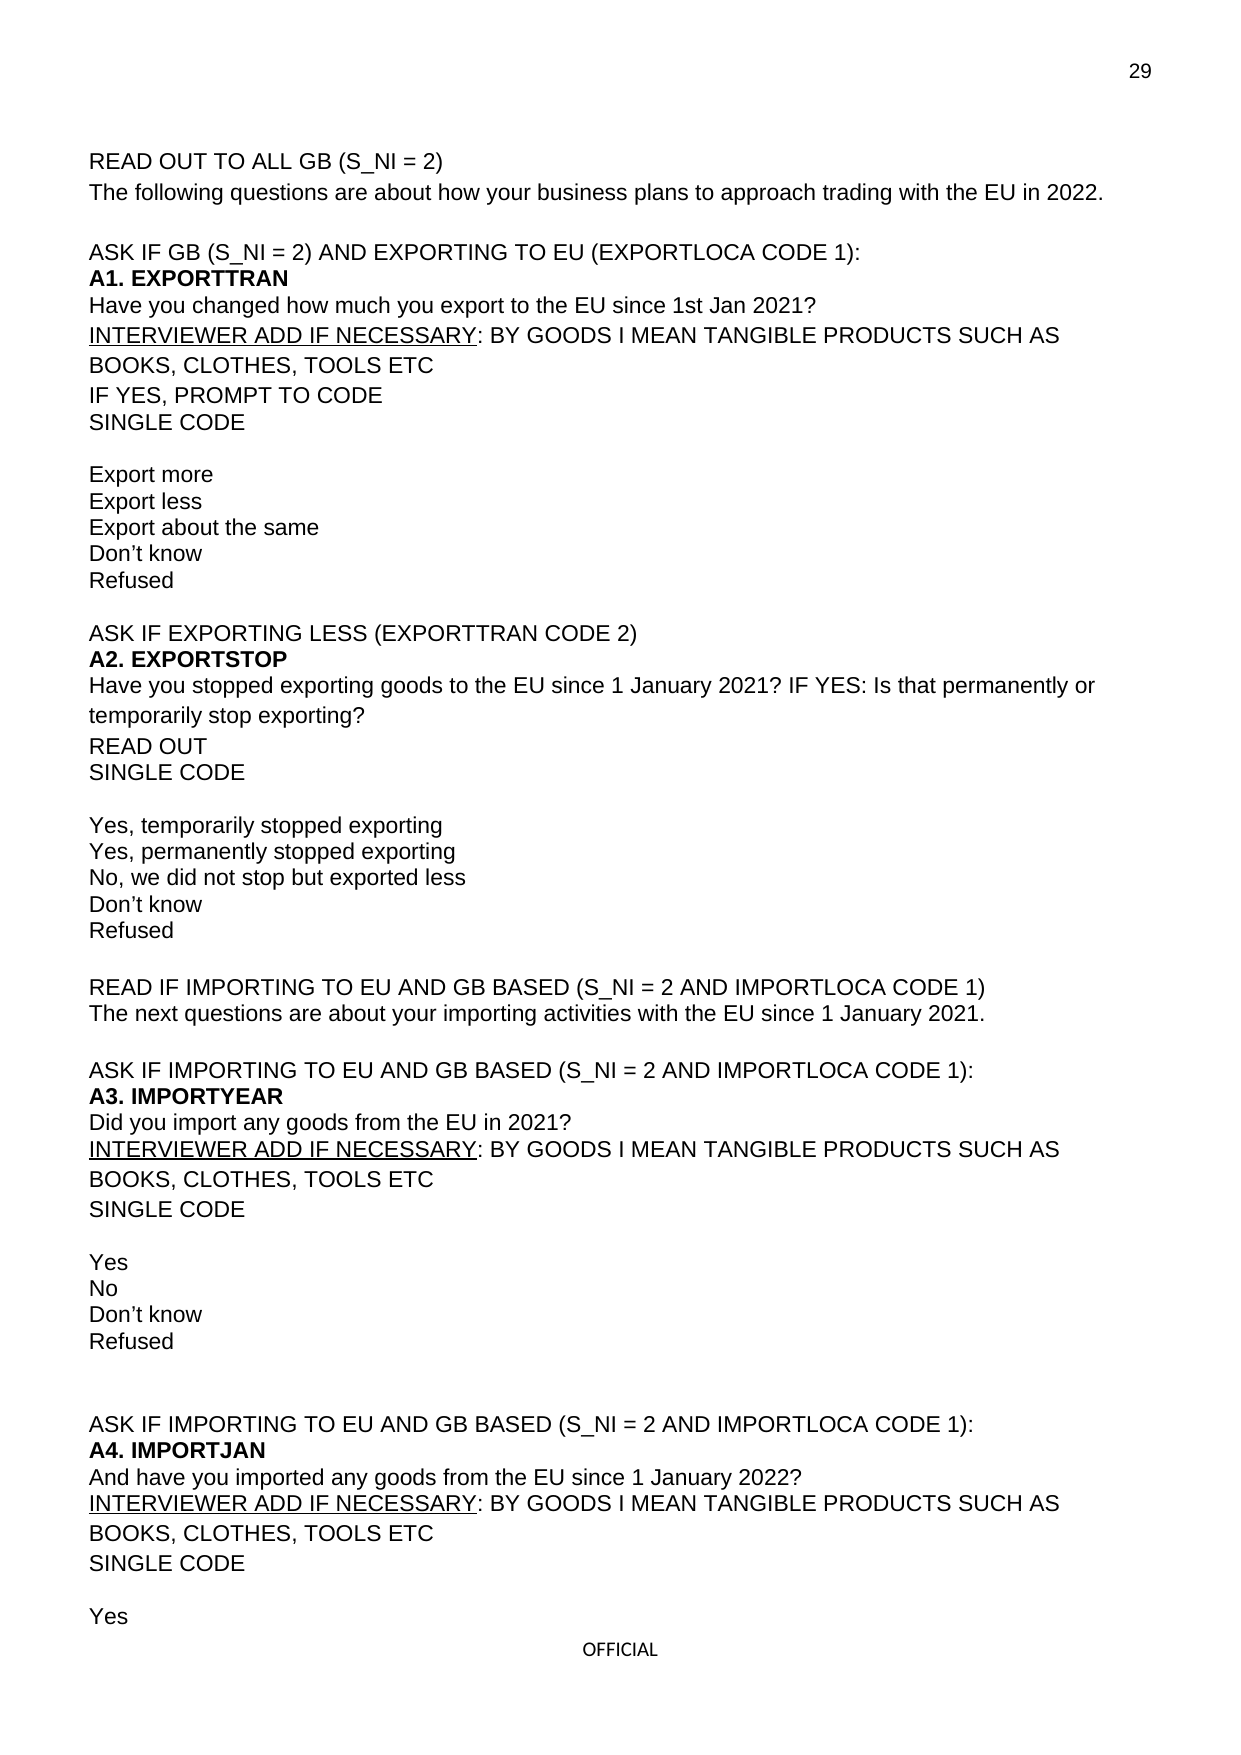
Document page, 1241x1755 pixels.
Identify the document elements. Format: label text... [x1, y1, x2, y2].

text SINGLE CODE [89, 759, 1152, 785]
text ASK IF IMPORTING TO EU AND GB BASED (S_NI = 2 AND IMPORTLOCA CODE 1): [89, 1057, 1152, 1083]
text Yes [89, 1249, 1152, 1275]
text Don’t know [89, 540, 1152, 567]
text SINGLE CODE [89, 1196, 1152, 1222]
text No [89, 1275, 1152, 1301]
text Yes, permanently stopped exporting [89, 838, 1152, 864]
text Did you import any goods from the EU in 2021? [89, 1109, 1152, 1136]
text Yes, temporarily stopped exporting [89, 812, 1152, 838]
text Refused [89, 1328, 1152, 1354]
text Don’t know [89, 891, 1152, 917]
text No, we did not stop but exported less [89, 864, 1152, 891]
text A2. EXPORTSTOP [89, 646, 1152, 672]
text Export more [89, 461, 1152, 488]
text Refused [89, 567, 1152, 593]
text And have you imported any goods from the EU since 1 January 2022? [89, 1463, 1152, 1490]
text ASK IF GB (S_NI = 2) AND EXPORTING TO EU (EXPORTLOCA CODE 1): [89, 239, 1152, 265]
text Don’t know [89, 1301, 1152, 1328]
text READ OUT [89, 733, 1152, 759]
text IF YES, PROMPT TO CODE [89, 382, 1152, 409]
text Export about the same [89, 514, 1152, 540]
text Yes [89, 1603, 1152, 1629]
text INTERVIEWER ADD IF NECESSARY: BY GOODS I MEAN TANGIBLE PRODUCTS SUCH AS BOOKS, CLOTHES, TOOLS ETC [89, 322, 1152, 378]
text The following questions are about how your business plans to approach trading with the EU in 2022. [89, 178, 1152, 205]
text INTERVIEWER ADD IF NECESSARY: BY GOODS I MEAN TANGIBLE PRODUCTS SUCH AS BOOKS, CLOTHES, TOOLS ETC [89, 1490, 1152, 1546]
text ASK IF IMPORTING TO EU AND GB BASED (S_NI = 2 AND IMPORTLOCA CODE 1): [89, 1411, 1152, 1437]
text A4. IMPORTJAN [89, 1437, 1152, 1463]
text Export less [89, 488, 1152, 514]
text SINGLE CODE [89, 409, 1152, 435]
text SINGLE CODE [89, 1550, 1152, 1577]
text A1. EXPORTTRAN [89, 265, 1152, 292]
text Have you changed how much you export to the EU since 1st Jan 2021? [89, 292, 1152, 318]
text Have you stopped exporting goods to the EU since 1 January 2021? IF YES: Is that permanently or temporarily stop exporting? [89, 672, 1152, 729]
text ASK IF EXPORTING LESS (EXPORTTRAN CODE 2) [89, 619, 1152, 646]
text READ OUT TO ALL GB (S_NI = 2) [89, 148, 1152, 175]
text INTERVIEWER ADD IF NECESSARY: BY GOODS I MEAN TANGIBLE PRODUCTS SUCH AS BOOKS, CLOTHES, TOOLS ETC [89, 1136, 1152, 1192]
text The next questions are about your importing activities with the EU since 1 January 2021. [89, 1000, 1152, 1026]
text Refused [89, 917, 1152, 943]
text A3. IMPORTYEAR [89, 1083, 1152, 1109]
text READ IF IMPORTING TO EU AND GB BASED (S_NI = 2 AND IMPORTLOCA CODE 1) [89, 974, 1152, 1000]
